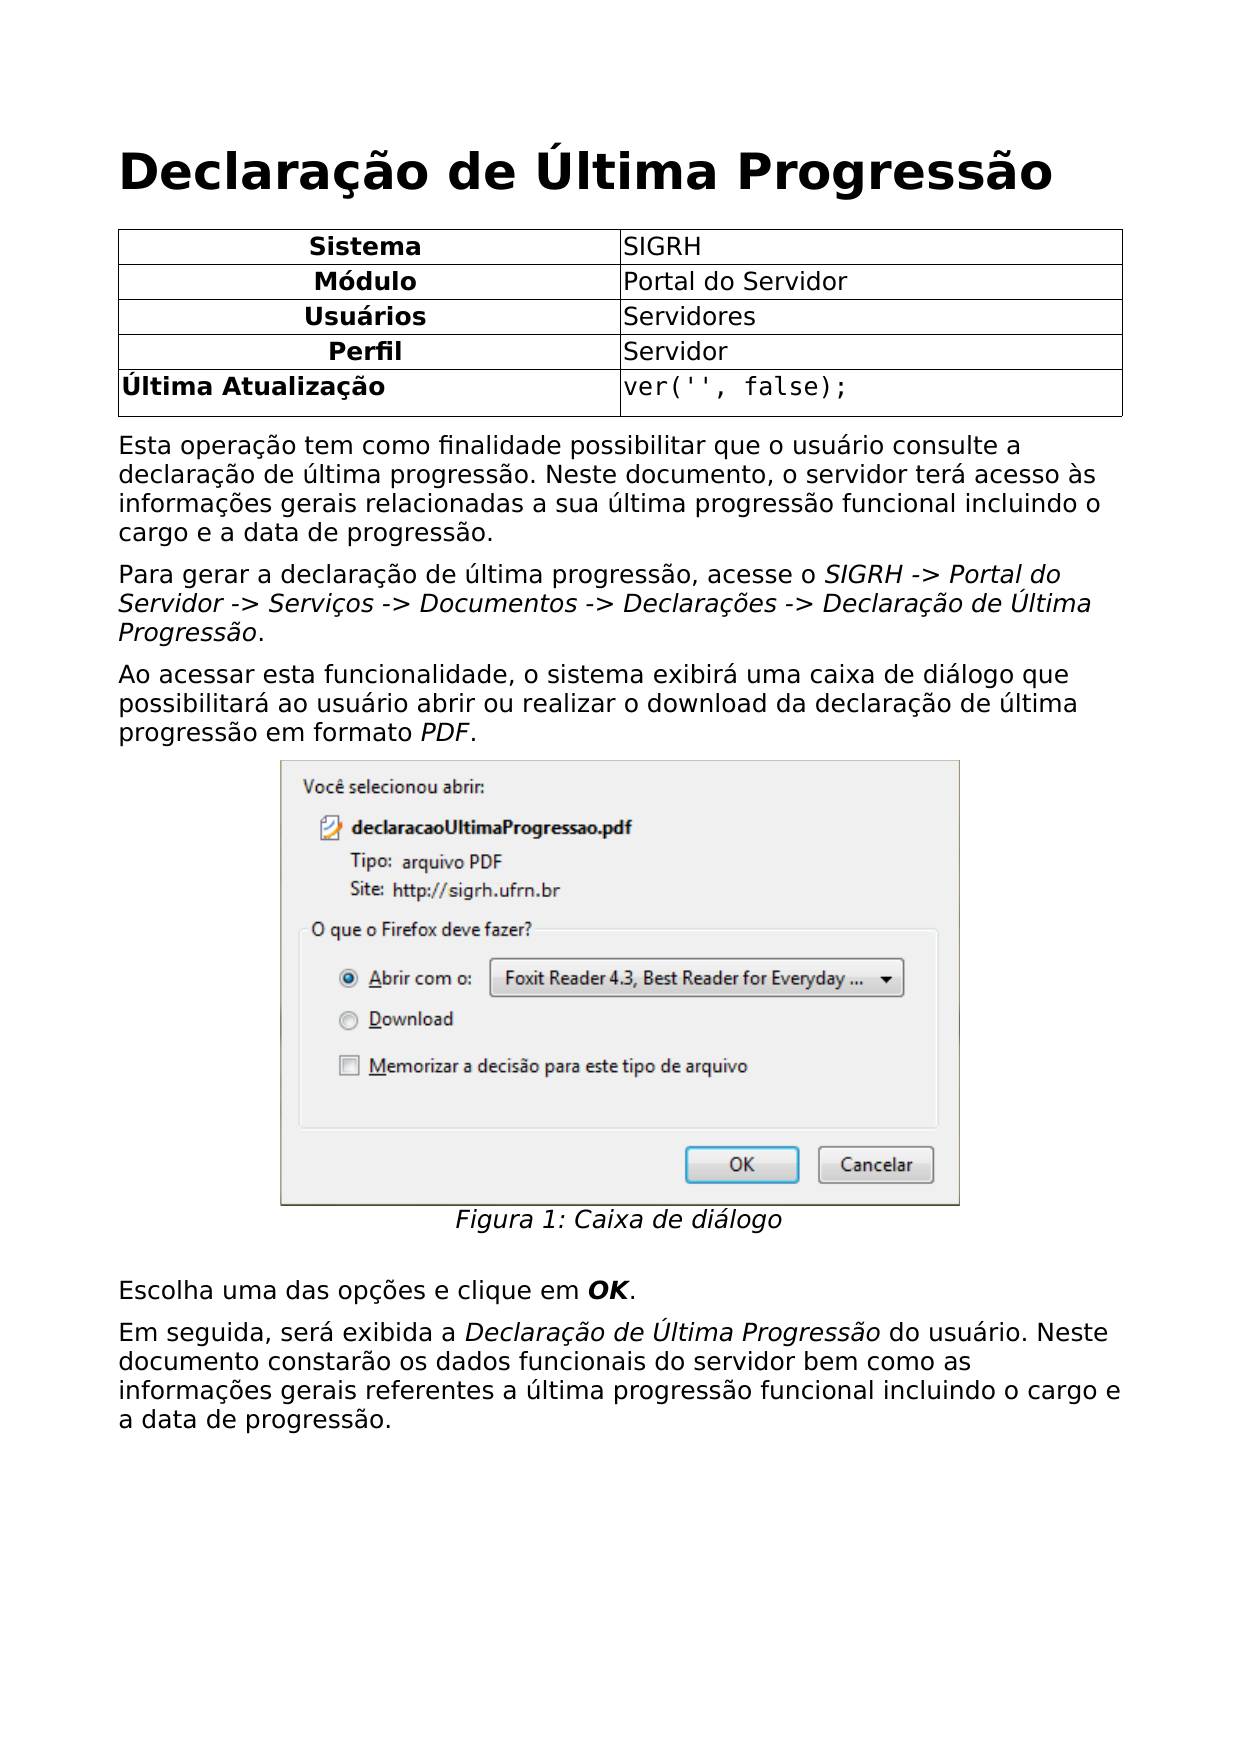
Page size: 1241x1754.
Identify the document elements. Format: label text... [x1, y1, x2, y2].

text Escolha uma das opções e clique em OK. [118, 1276, 1122, 1305]
text Esta operação tem como finalidade possibilitar que o usuário consulte a declaração de última progressão. Neste documento, o servidor terá acesso às informações gerais relacionadas a sua última progressão funcional incluindo o cargo e a data de progressão. [118, 431, 1122, 547]
table_cell Módulo [119, 265, 620, 299]
table_header SIGRH [621, 230, 1122, 264]
table_cell ver('', false); [621, 370, 1122, 416]
text Em seguida, será exibida a Declaração de Última Progressão do usuário. Neste documento constarão os dados funcionais do servidor bem como as informações gerais referentes a última progressão funcional incluindo o cargo e a data de progressão. [118, 1318, 1122, 1434]
subtitle Declaração de Última Progressão [118, 143, 1122, 201]
table_cell Servidores [621, 300, 1122, 334]
table_cell Servidor [621, 335, 1122, 369]
text Para gerar a declaração de última progressão, acesse o SIGRH -> Portal do Servidor -> Serviços -> Documentos -> Declarações -> Declaração de Última Progressão. [118, 560, 1122, 647]
table_cell Última Atualização [119, 370, 620, 416]
text Ao acessar esta funcionalidade, o sistema exibirá uma caixa de diálogo que possibilitará ao usuário abrir ou realizar o download da declaração de última progressão em formato PDF. [118, 660, 1122, 747]
table_header Sistema [119, 230, 620, 264]
text Figura 1: Caixa de diálogo [280, 1206, 960, 1234]
table_cell Usuários [119, 300, 620, 334]
picture [280, 760, 960, 1206]
table_cell Portal do Servidor [621, 265, 1122, 299]
table_cell Perfil [119, 335, 620, 369]
